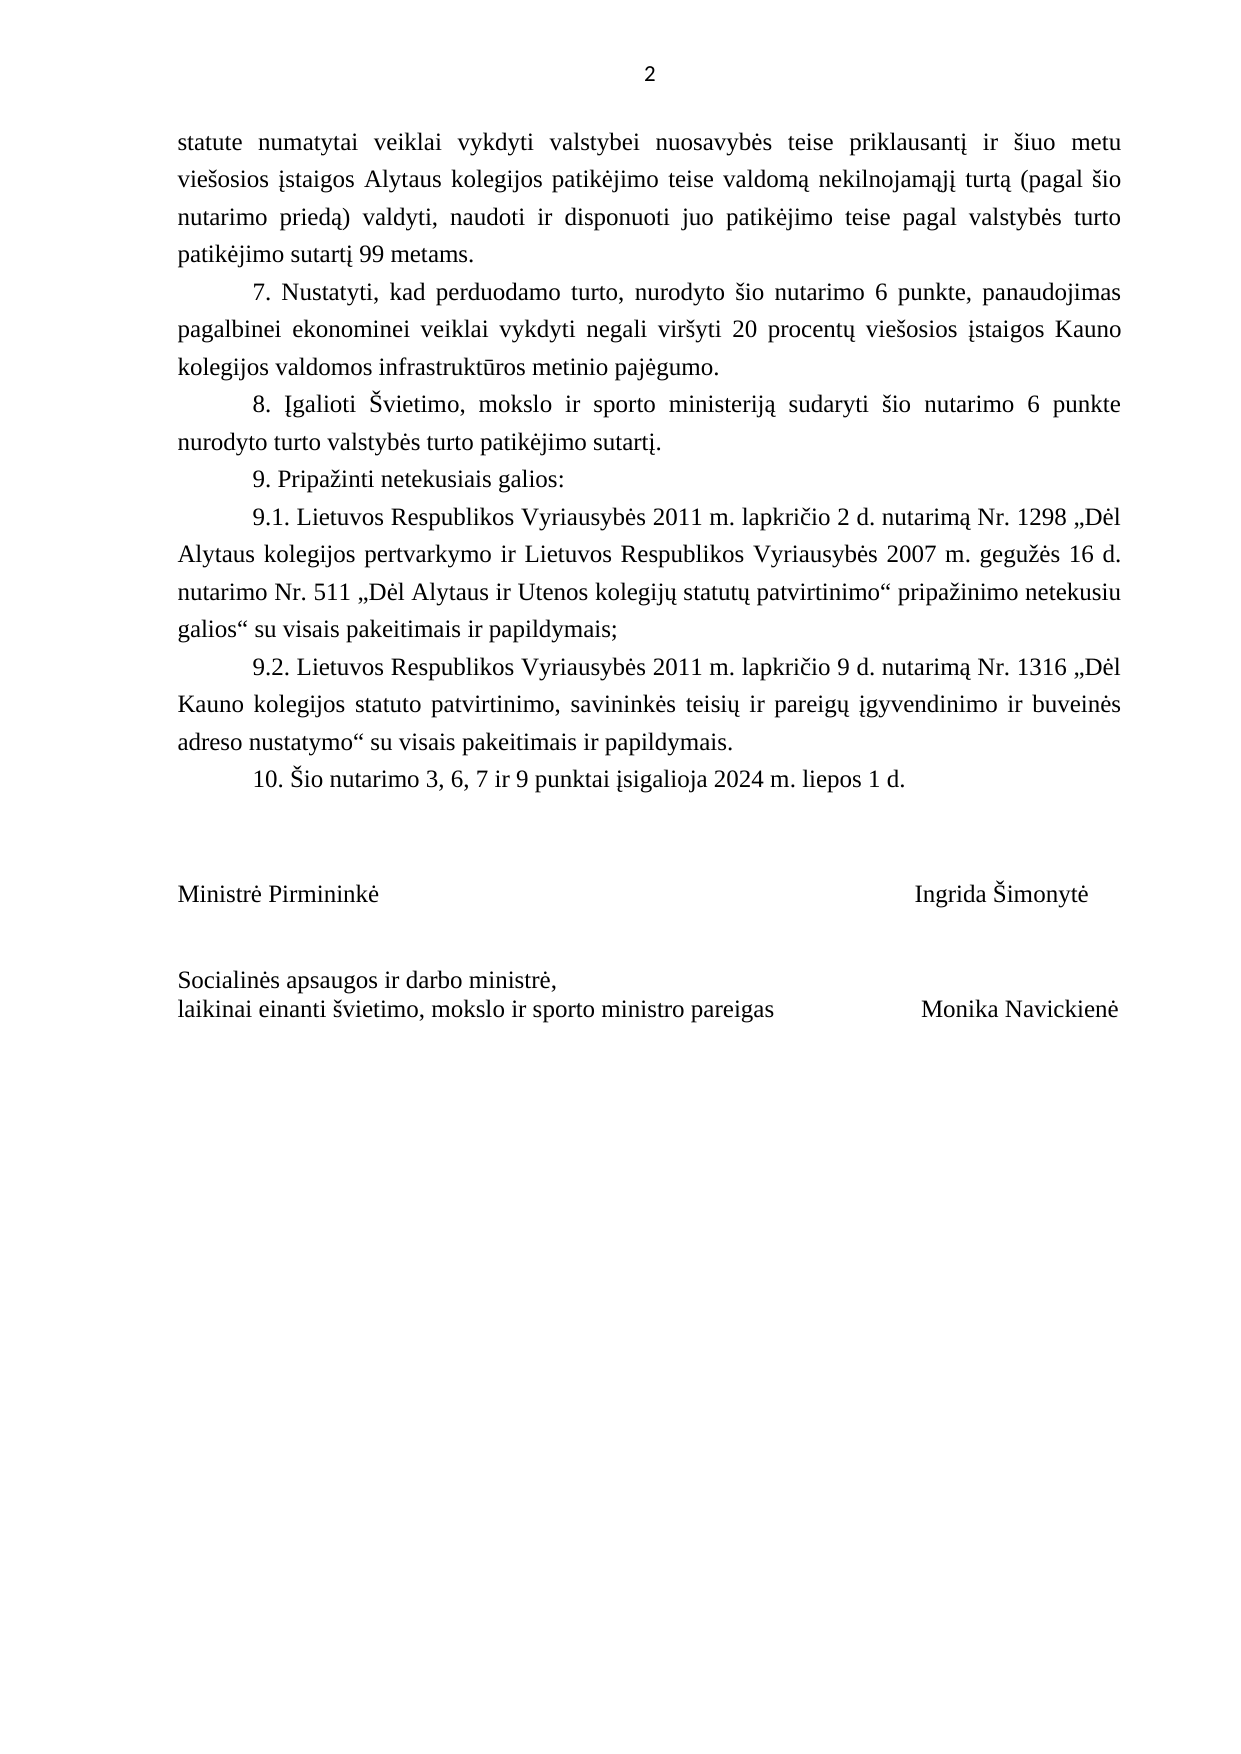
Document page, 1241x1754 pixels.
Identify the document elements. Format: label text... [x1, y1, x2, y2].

text 9.1. Lietuvos Respublikos Vyriausybės 2011 m. lapkričio 2 d. nutarimą Nr. 1298 „Dėl Alytaus kolegijos pertvarkymo ir Lietuvos Respublikos Vyriausybės 2007 m. gegužės 16 d. nutarimo Nr. 511 „Dėl Alytaus ir Utenos kolegijų statutų patvirtinimo“ pripažinimo netekusiu galios“ su visais pakeitimais ir papildymais; [177, 493, 1122, 643]
text 8. Įgalioti Švietimo, mokslo ir sporto ministeriją sudaryti šio nutarimo 6 punkte nurodyto turto valstybės turto patikėjimo sutartį. [177, 381, 1122, 456]
text Ministrė Pirmininkė Ingrida Šimonytė [177, 879, 1122, 908]
text 9. Pripažinti netekusiais galios: [177, 456, 1122, 493]
text laikinai einanti švietimo, mokslo ir sporto ministro pareigas Monika Navickienė [177, 994, 1122, 1023]
text statute numatytai veiklai vykdyti valstybei nuosavybės teise priklausantį ir šiuo metu viešosios įstaigos Alytaus kolegijos patikėjimo teise valdomą nekilnojamąjį turtą (pagal šio nutarimo priedą) valdyti, naudoti ir disponuoti juo patikėjimo teise pagal valstybės turto patikėjimo sutartį 99 metams. [177, 118, 1122, 268]
text 7. Nustatyti, kad perduodamo turto, nurodyto šio nutarimo 6 punkte, panaudojimas pagalbinei ekonominei veiklai vykdyti negali viršyti 20 procentų viešosios įstaigos Kauno kolegijos valdomos infrastruktūros metinio pajėgumo. [177, 268, 1122, 381]
text 9.2. Lietuvos Respublikos Vyriausybės 2011 m. lapkričio 9 d. nutarimą Nr. 1316 „Dėl Kauno kolegijos statuto patvirtinimo, savininkės teisių ir pareigų įgyvendinimo ir buveinės adreso nustatymo“ su visais pakeitimais ir papildymais. [177, 643, 1122, 756]
text 10. Šio nutarimo 3, 6, 7 ir 9 punktai įsigalioja 2024 m. liepos 1 d. [177, 756, 1122, 793]
text Socialinės apsaugos ir darbo ministrė, [177, 966, 1122, 994]
